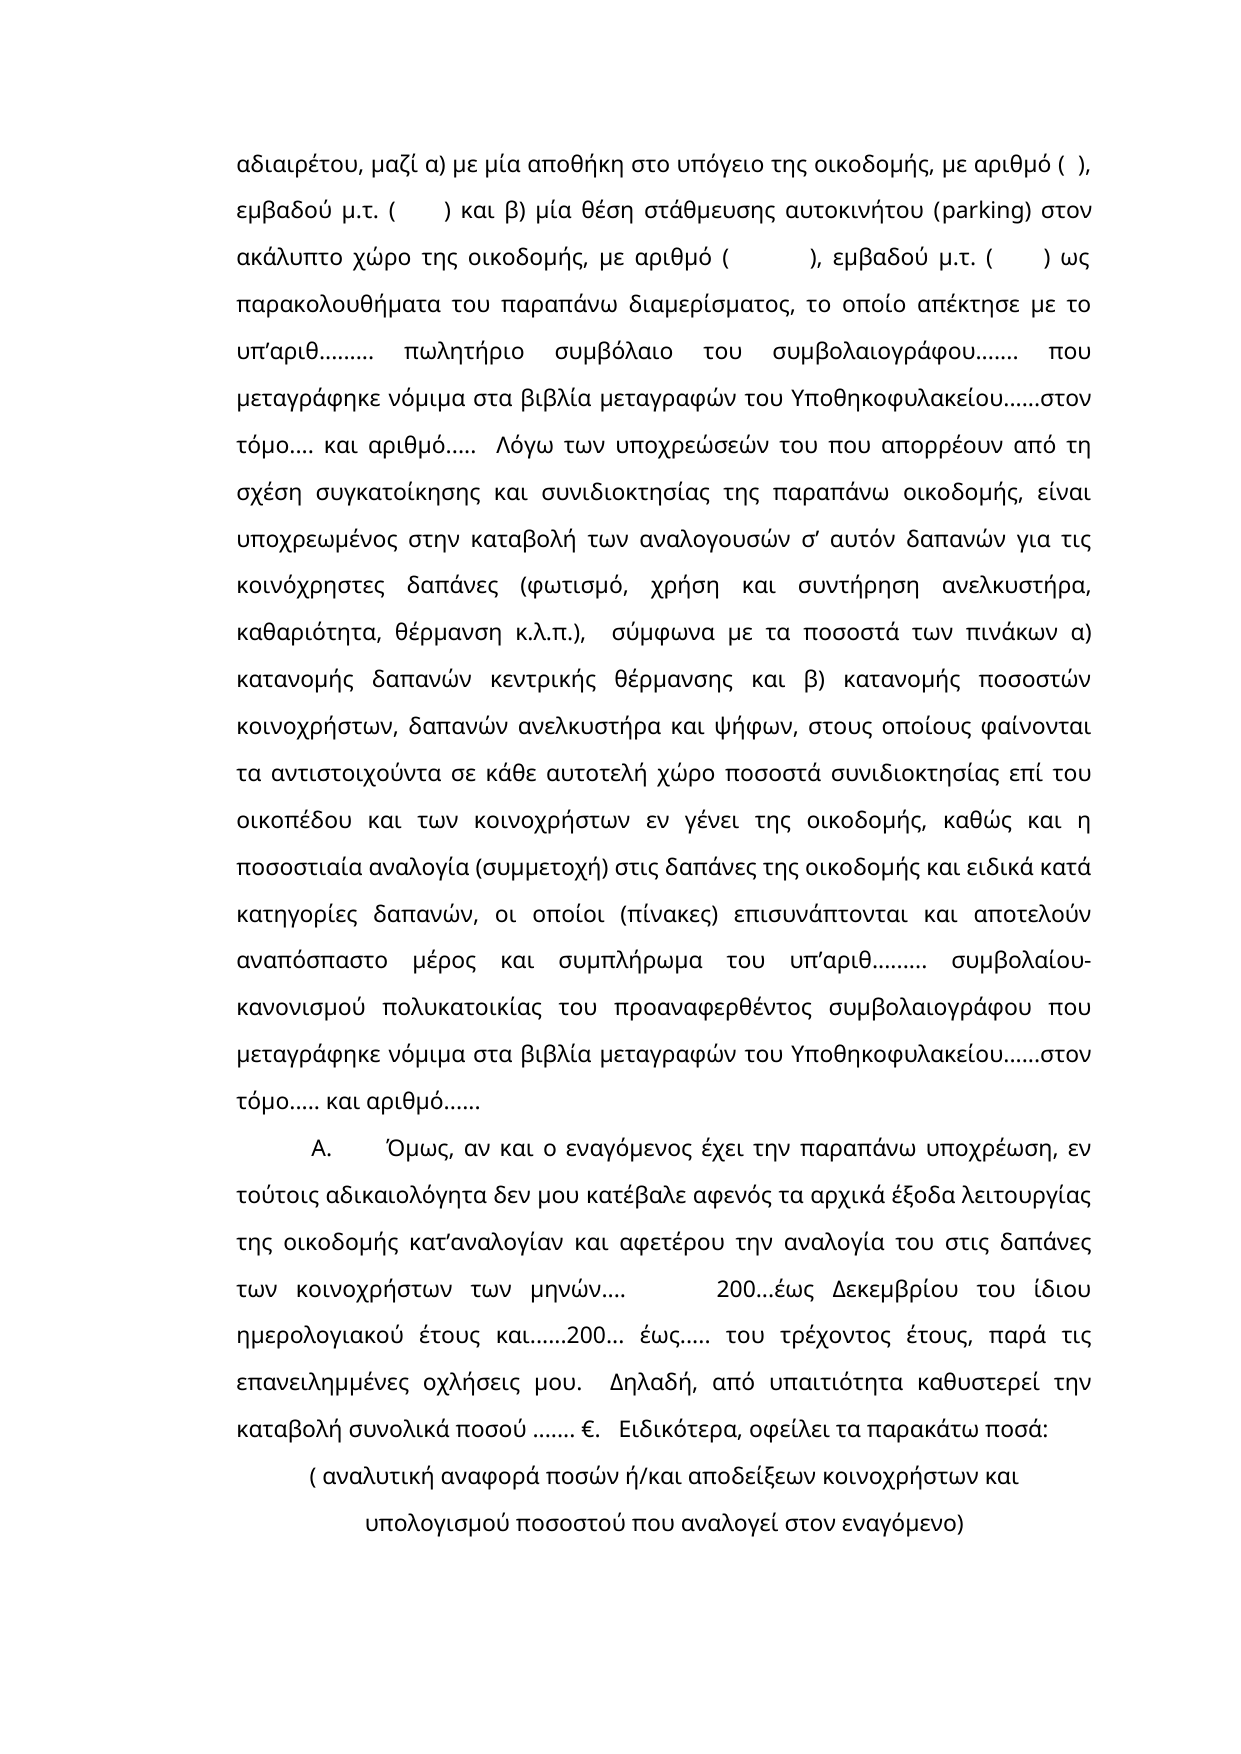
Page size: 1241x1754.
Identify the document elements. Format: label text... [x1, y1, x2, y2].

text ( αναλυτική αναφορά ποσών ή/και αποδείξεων κοινοχρήστων και υπολογισμού ποσοστού που αναλογεί στον εναγόμενο) [236, 1460, 1092, 1538]
text Α. Όμως, αν και ο εναγόμενος έχει την παραπάνω υποχρέωση, εν τούτοις αδικαιολόγητα δεν μου κατέβαλε αφενός τα αρχικά έξοδα λειτουργίας της οικοδομής κατ’αναλογίαν και αφετέρου την αναλογία του στις δαπάνες των κοινοχρήστων των μηνών.... 200...έως Δεκεμβρίου του ίδιου ημερολογιακού έτους και......200... έως..... του τρέχοντος έτους, παρά τις επανειλημμένες οχλήσεις μου. Δηλαδή, από υπαιτιότητα καθυστερεί την καταβολή συνολικά ποσού ....... €. Ειδικότερα, οφείλει τα παρακάτω ποσά: [236, 1132, 1092, 1444]
text αδιαιρέτου, μαζί α) με μία αποθήκη στο υπόγειο της οικοδομής, με αριθμό ( ), εμβαδού μ.τ. ( ) και β) μία θέση στάθμευσης αυτοκινήτου (parking) στον ακάλυπτο χώρο της οικοδομής, με αριθμό ( ), εμβαδού μ.τ. ( ) ως παρακολουθήματα του παραπάνω διαμερίσματος, το οποίο απέκτησε με το υπ’αριθ......... πωλητήριο συμβόλαιο του συμβολαιογράφου....... που μεταγράφηκε νόμιμα στα βιβλία μεταγραφών του Υποθηκοφυλακείου......στον τόμο.... και αριθμό..... Λόγω των υποχρεώσεών του που απορρέουν από τη σχέση συγκατοίκησης και συνιδιοκτησίας της παραπάνω οικοδομής, είναι υποχρεωμένος στην καταβολή των αναλογουσών σ’ αυτόν δαπανών για τις κοινόχρηστες δαπάνες (φωτισμό, χρήση και συντήρηση ανελκυστήρα, καθαριότητα, θέρμανση κ.λ.π.), σύμφωνα με τα ποσοστά των πινάκων α) κατανομής δαπανών κεντρικής θέρμανσης και β) κατανομής ποσοστών κοινοχρήστων, δαπανών ανελκυστήρα και ψήφων, στους οποίους φαίνονται τα αντιστοιχούντα σε κάθε αυτοτελή χώρο ποσοστά συνιδιοκτησίας επί του οικοπέδου και των κοινοχρήστων εν γένει της οικοδομής, καθώς και η ποσοστιαία αναλογία (συμμετοχή) στις δαπάνες της οικοδομής και ειδικά κατά κατηγορίες δαπανών, οι οποίοι (πίνακες) επισυνάπτονται και αποτελούν αναπόσπαστο μέρος και συμπλήρωμα του υπ’αριθ......... συμβολαίου-κανονισμού πολυκατοικίας του προαναφερθέντος συμβολαιογράφου που μεταγράφηκε νόμιμα στα βιβλία μεταγραφών του Υποθηκοφυλακείου......στον τόμο..... και αριθμό...... [236, 148, 1092, 1116]
